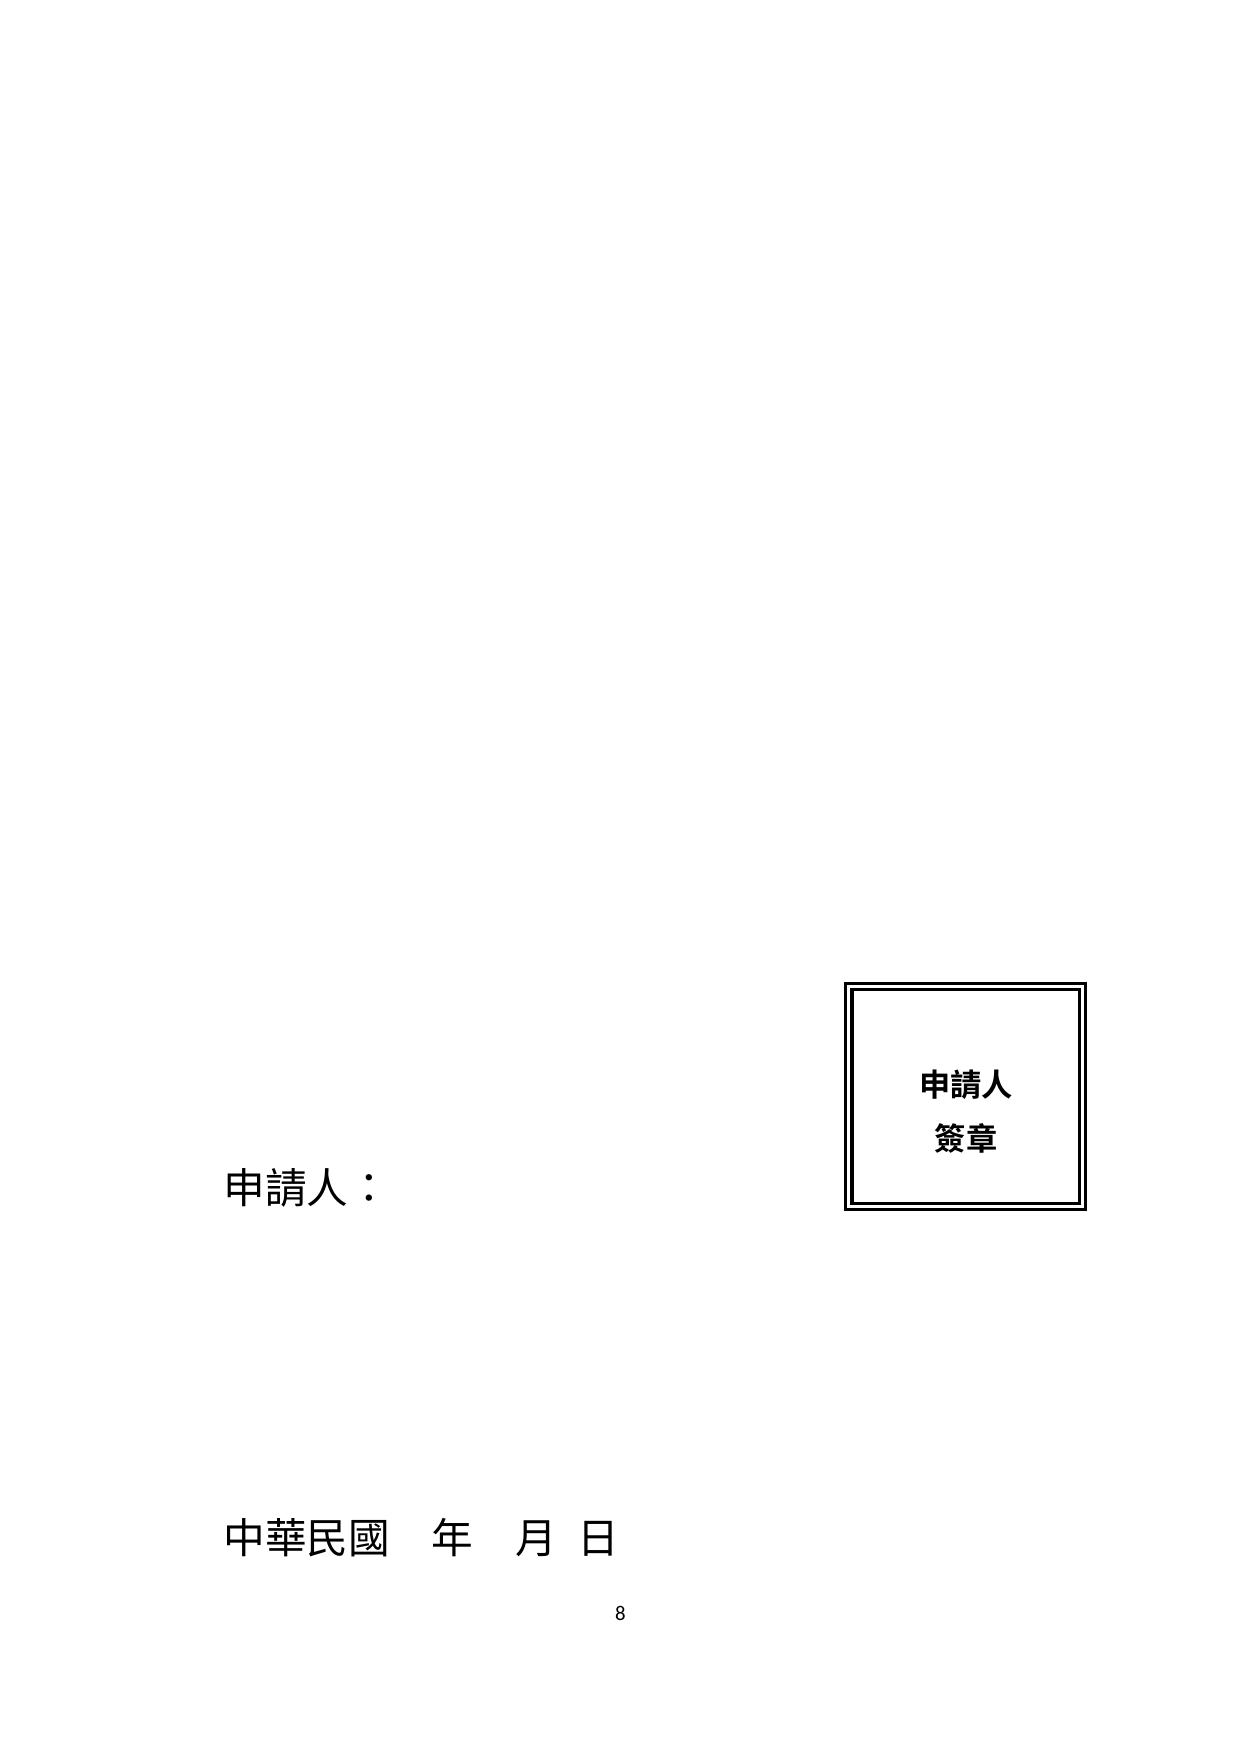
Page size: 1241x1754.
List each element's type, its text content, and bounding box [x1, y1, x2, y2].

table_header 申請人： [198, 1132, 473, 1219]
table_cell [198, 1394, 1042, 1482]
text 申請人 [868, 1053, 1063, 1107]
table_header [473, 1132, 1042, 1219]
table_cell 中華民國 年 月 日 [198, 1482, 1042, 1569]
text 簽章 [868, 1107, 1063, 1161]
table_cell [198, 1219, 1042, 1394]
